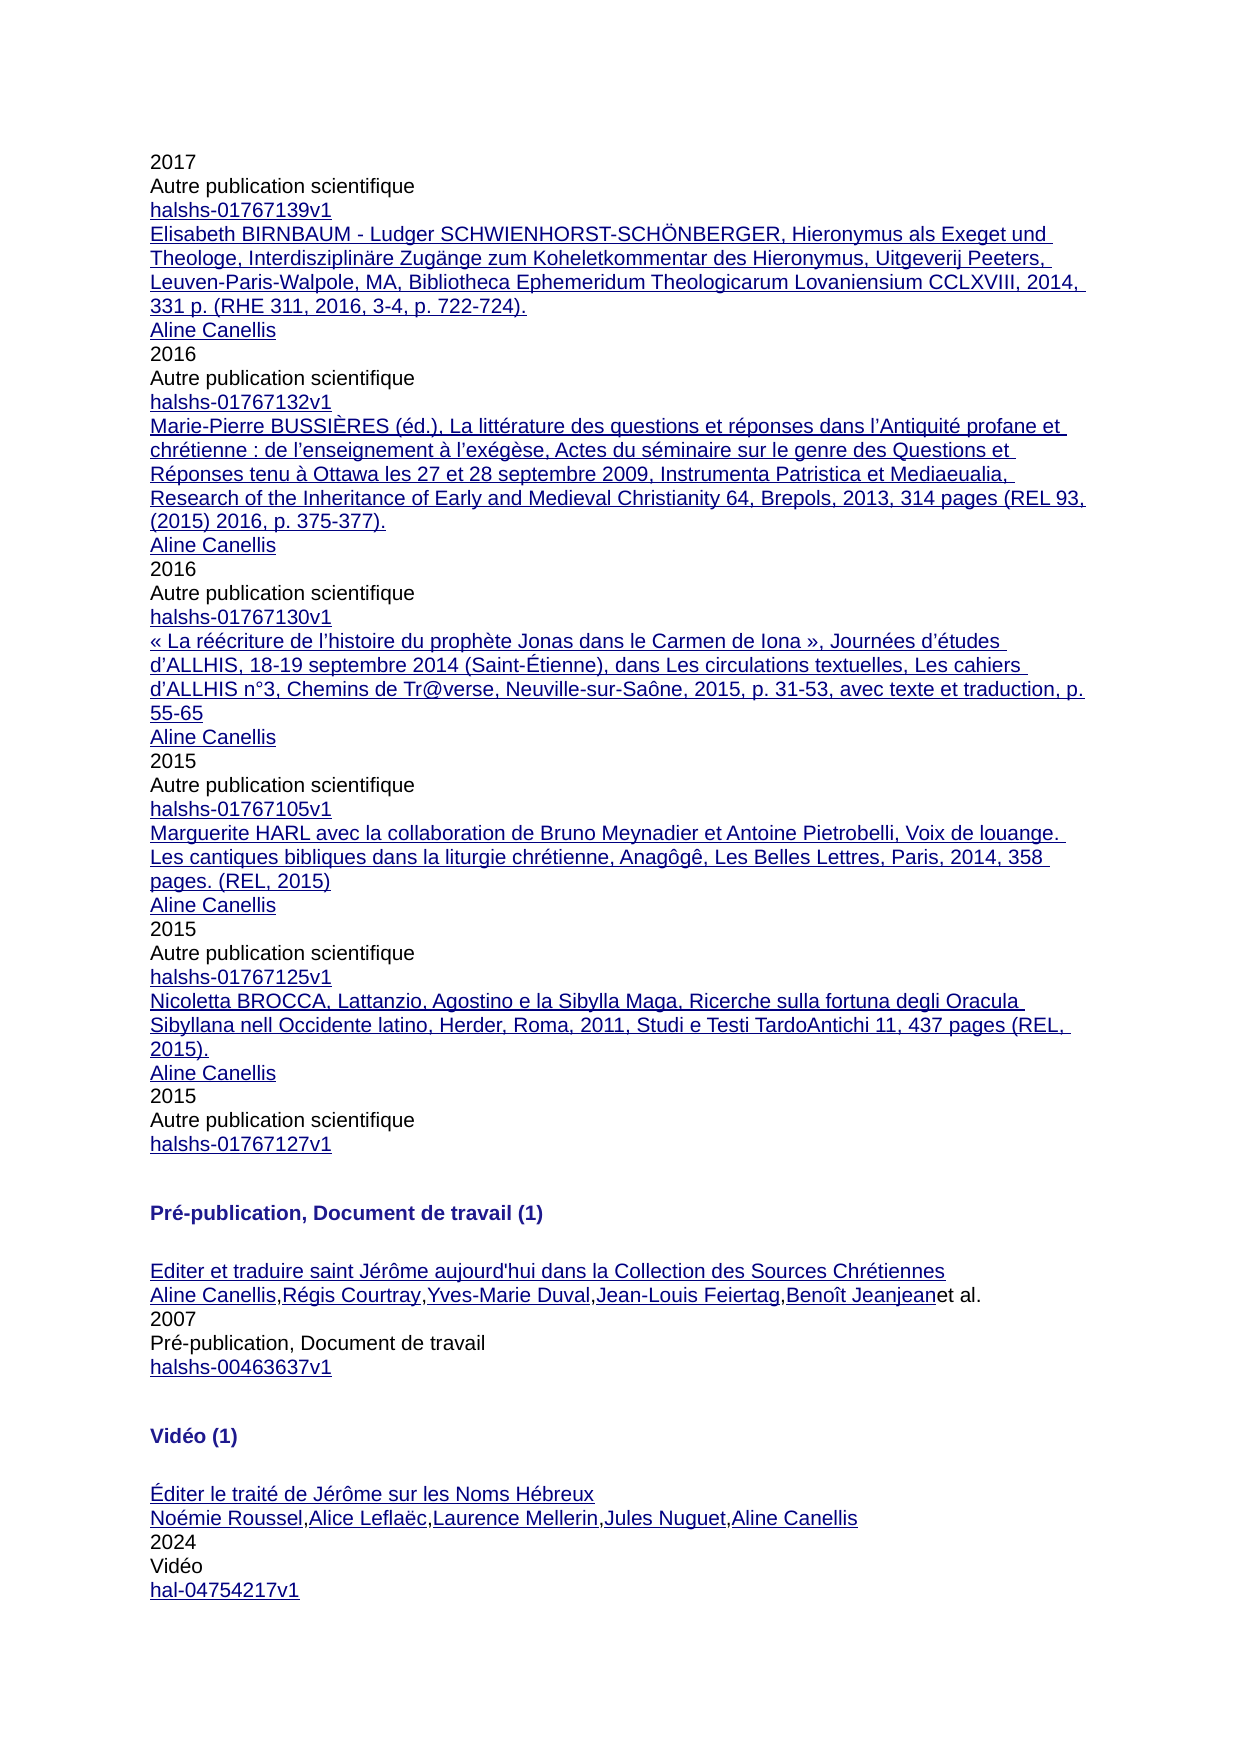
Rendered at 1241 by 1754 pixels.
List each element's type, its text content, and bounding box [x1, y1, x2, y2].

table_header Editer et traduire saint Jérôme aujourd'hui dans la Collection des Sources Chrétiennes Aline Canellis,Régis Courtray,Yves-Marie Duval,Jean-Louis Feiertag,Benoît Jeanjeanet al. 2007 Pré-publication, Document de travail halshs-00463637v1 [150, 1259, 1090, 1379]
subtitle Vidéo (1) [150, 1424, 1090, 1448]
subtitle Pré-publication, Document de travail (1) [150, 1201, 1090, 1225]
table_cell Nicoletta BROCCA, Lattanzio, Agostino e la Sibylla Maga, Ricerche sulla fortuna degli Oracula Sibyllana nell Occidente latino, Herder, Roma, 2011, Studi e Testi TardoAntichi 11, 437 pages (REL, 2015). Aline Canellis 2015 Autre publication scientifique halshs-01767127v1 [150, 989, 1090, 1156]
table_header Éditer le traité de Jérôme sur les Noms Hébreux Noémie Roussel,Alice Leflaëc,Laurence Mellerin,Jules Nuguet,Aline Canellis 2024 Vidéo hal-04754217v1 [150, 1482, 1090, 1602]
table_cell 2017 Autre publication scientifique halshs-01767139v1 [150, 150, 1090, 222]
table_cell Marguerite HARL avec la collaboration de Bruno Meynadier et Antoine Pietrobelli, Voix de louange. Les cantiques bibliques dans la liturgie chrétienne, Anagôgê, Les Belles Lettres, Paris, 2014, 358 pages. (REL, 2015) Aline Canellis 2015 Autre publication scientifique halshs-01767125v1 [150, 821, 1090, 988]
table_cell « La réécriture de l’histoire du prophète Jonas dans le Carmen de Iona », Journées d’études d’ALLHIS, 18-19 septembre 2014 (Saint-Étienne), dans Les circulations textuelles, Les cahiers d’ALLHIS n°3, Chemins de Tr@verse, Neuville-sur-Saône, 2015, p. 31-53, avec texte et traduction, p. 55-65 Aline Canellis 2015 Autre publication scientifique halshs-01767105v1 [150, 629, 1090, 821]
table_cell Marie-Pierre BUSSIÈRES (éd.), La littérature des questions et réponses dans l’Antiquité profane et chrétienne : de l’enseignement à l’exégèse, Actes du séminaire sur le genre des Questions et Réponses tenu à Ottawa les 27 et 28 septembre 2009, Instrumenta Patristica et Mediaeualia, Research of the Inheritance of Early and Medieval Christianity 64, Brepols, 2013, 314 pages (REL 93, (2015) 2016, p. 375-377). Aline Canellis 2016 Autre publication scientifique halshs-01767130v1 [150, 414, 1090, 629]
table_cell Elisabeth BIRNBAUM - Ludger SCHWIENHORST-SCHÖNBERGER, Hieronymus als Exeget und Theologe, Interdisziplinäre Zugänge zum Koheletkommentar des Hieronymus, Uitgeverij Peeters, Leuven-Paris-Walpole, MA, Bibliotheca Ephemeridum Theologicarum Lovaniensium CCLXVIII, 2014, 331 p. (RHE 311, 2016, 3-4, p. 722-724). Aline Canellis 2016 Autre publication scientifique halshs-01767132v1 [150, 222, 1090, 413]
